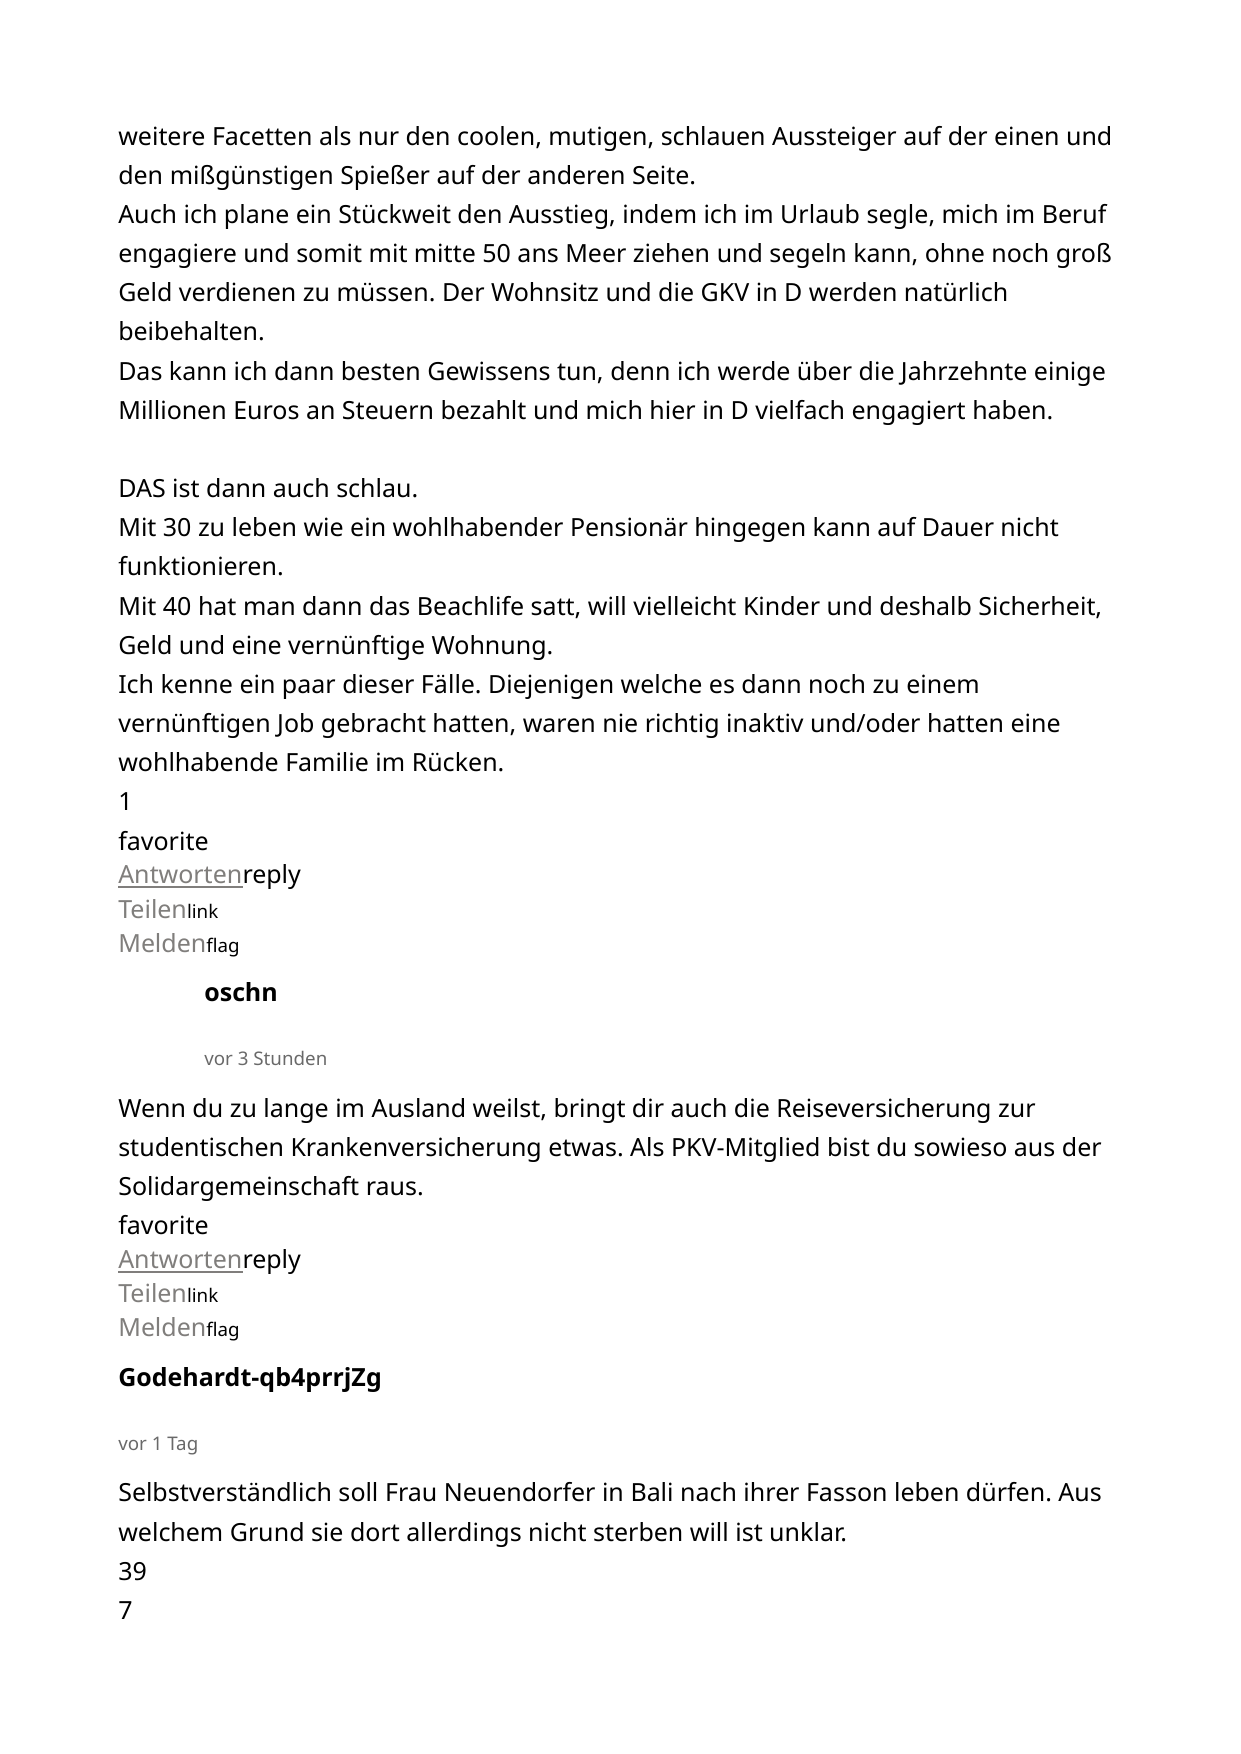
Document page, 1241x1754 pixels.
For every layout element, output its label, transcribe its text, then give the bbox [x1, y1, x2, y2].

text Teilenlink [118, 891, 1122, 925]
text Teilenlink [118, 1276, 1122, 1310]
text favorite [118, 1208, 1122, 1242]
text Wenn du zu lange im Ausland weilst, bringt dir auch die Reiseversicherung zur studentischen Krankenversicherung etwas. Als PKV-Mitglied bist du sowieso aus der Solidargemeinschaft raus. [118, 1090, 1122, 1203]
text favorite [118, 823, 1122, 857]
text oschn [204, 975, 1114, 1009]
text vor 3 Stunden [204, 1045, 1117, 1071]
text Godehardt-qb4prrjZg [118, 1360, 1114, 1394]
text 7 [118, 1592, 1122, 1627]
text 39 [118, 1553, 1122, 1587]
text Antwortenreply [118, 857, 1122, 891]
text Meldenflag [118, 925, 1122, 959]
text 1 [118, 784, 1122, 818]
text weitere Facetten als nur den coolen, mutigen, schlauen Aussteiger auf der einen und den mißgünstigen Spießer auf der anderen Seite. Auch ich plane ein Stückweit den Ausstieg, indem ich im Urlaub segle, mich im Beruf engagiere und somit mit mitte 50 ans Meer ziehen und segeln kann, ohne noch groß Geld verdienen zu müssen. Der Wohnsitz und die GKV in D werden natürlich beibehalten. Das kann ich dann besten Gewissens tun, denn ich werde über die Jahrzehnte einige Millionen Euros an Steuern bezahlt und mich hier in D vielfach engagiert haben. DAS ist dann auch schlau. Mit 30 zu leben wie ein wohlhabender Pensionär hingegen kann auf Dauer nicht funktionieren. Mit 40 hat man dann das Beachlife satt, will vielleicht Kinder und deshalb Sicherheit, Geld und eine vernünftige Wohnung. Ich kenne ein paar dieser Fälle. Diejenigen welche es dann noch zu einem vernünftigen Job gebracht hatten, waren nie richtig inaktiv und/oder hatten eine wohlhabende Familie im Rücken. [118, 118, 1122, 779]
text vor 1 Tag [118, 1430, 1117, 1456]
text Selbstverständlich soll Frau Neuendorfer in Bali nach ihrer Fasson leben dürfen. Aus welchem Grund sie dort allerdings nicht sterben will ist unklar. [118, 1475, 1122, 1548]
text Meldenflag [118, 1310, 1122, 1344]
text Antwortenreply [118, 1242, 1122, 1276]
